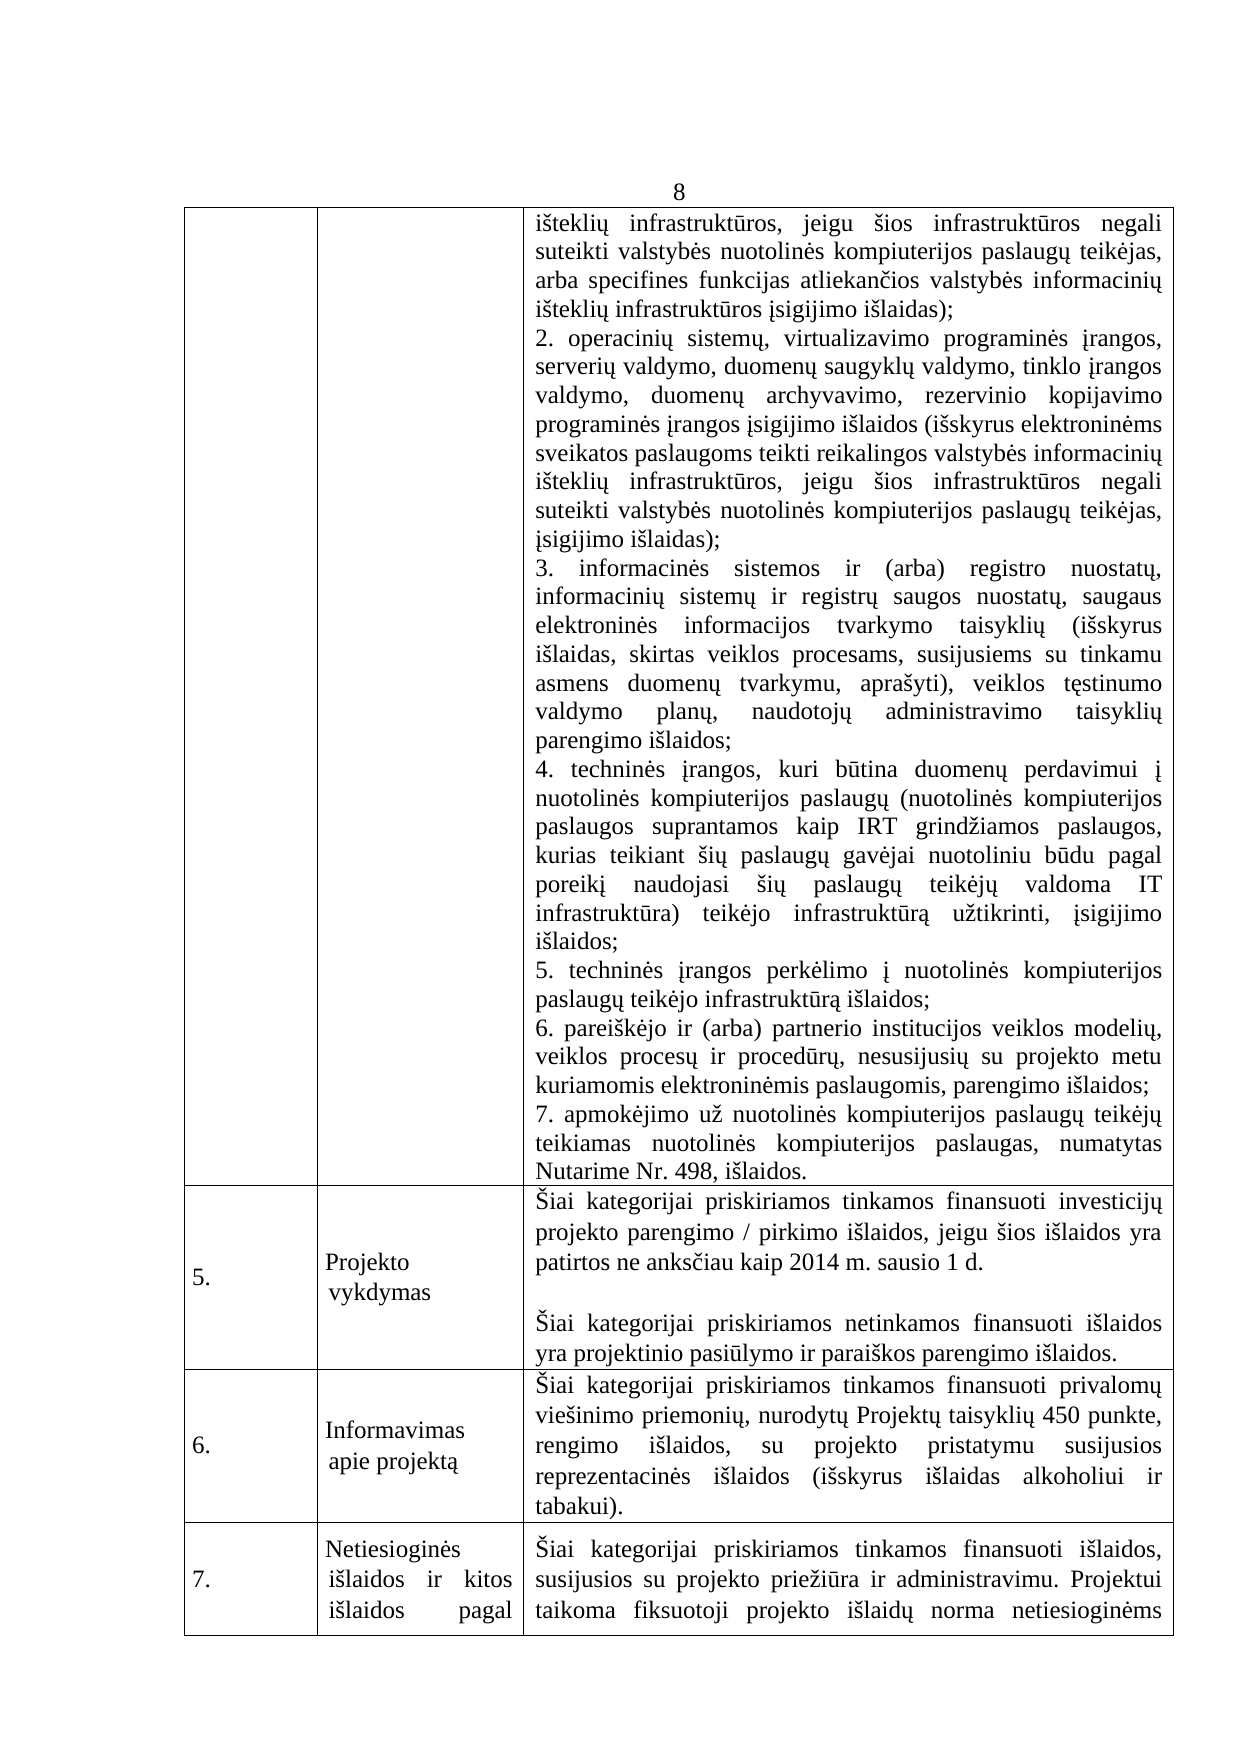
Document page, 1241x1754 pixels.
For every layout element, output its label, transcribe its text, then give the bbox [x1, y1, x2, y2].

table_cell išteklių infrastruktūros, jeigu šios infrastruktūros negali suteikti valstybės nuotolinės kompiuterijos paslaugų teikėjas, arba specifines funkcijas atliekančios valstybės informacinių išteklių infrastruktūros įsigijimo išlaidas); 2. operacinių sistemų, virtualizavimo programinės įrangos, serverių valdymo, duomenų saugyklų valdymo, tinklo įrangos valdymo, duomenų archyvavimo, rezervinio kopijavimo programinės įrangos įsigijimo išlaidos (išskyrus elektroninėms sveikatos paslaugoms teikti reikalingos valstybės informacinių išteklių infrastruktūros, jeigu šios infrastruktūros negali suteikti valstybės nuotolinės kompiuterijos paslaugų teikėjas, įsigijimo išlaidas); 3. informacinės sistemos ir (arba) registro nuostatų, informacinių sistemų ir registrų saugos nuostatų, saugaus elektroninės informacijos tvarkymo taisyklių (išskyrus išlaidas, skirtas veiklos procesams, susijusiems su tinkamu asmens duomenų tvarkymu, aprašyti), veiklos tęstinumo valdymo planų, naudotojų administravimo taisyklių parengimo išlaidos; 4. techninės įrangos, kuri būtina duomenų perdavimui į nuotolinės kompiuterijos paslaugų (nuotolinės kompiuterijos paslaugos suprantamos kaip IRT grindžiamos paslaugos, kurias teikiant šių paslaugų gavėjai nuotoliniu būdu pagal poreikį naudojasi šių paslaugų teikėjų valdoma IT infrastruktūra) teikėjo infrastruktūrą užtikrinti, įsigijimo išlaidos; 5. techninės įrangos perkėlimo į nuotolinės kompiuterijos paslaugų teikėjo infrastruktūrą išlaidos; 6. pareiškėjo ir (arba) partnerio institucijos veiklos modelių, veiklos procesų ir procedūrų, nesusijusių su projekto metu kuriamomis elektroninėmis paslaugomis, parengimo išlaidos; 7. apmokėjimo už nuotolinės kompiuterijos paslaugų teikėjų teikiamas nuotolinės kompiuterijos paslaugas, numatytas Nutarime Nr. 498, išlaidos. [524, 208, 1173, 1185]
table_cell [318, 208, 523, 1185]
table_cell 6. [185, 1370, 317, 1522]
table_cell Šiai kategorijai priskiriamos tinkamos finansuoti investicijų projekto parengimo / pirkimo išlaidos, jeigu šios išlaidos yra patirtos ne anksčiau kaip 2014 m. sausio 1 d. Šiai kategorijai priskiriamos netinkamos finansuoti išlaidos yra projektinio pasiūlymo ir paraiškos parengimo išlaidos. [524, 1186, 1173, 1369]
table_cell [185, 208, 317, 1185]
table_cell Netiesioginės išlaidos ir kitos išlaidos pagal [318, 1523, 523, 1635]
table_cell Šiai kategorijai priskiriamos tinkamos finansuoti išlaidos, susijusios su projekto priežiūra ir administravimu. Projektui taikoma fiksuotoji projekto išlaidų norma netiesioginėms [524, 1523, 1173, 1635]
table_cell Šiai kategorijai priskiriamos tinkamos finansuoti privalomų viešinimo priemonių, nurodytų Projektų taisyklių 450 punkte, rengimo išlaidos, su projekto pristatymu susijusios reprezentacinės išlaidos (išskyrus išlaidas alkoholiui ir tabakui). [524, 1370, 1173, 1522]
table_cell 7. [185, 1523, 317, 1635]
table_cell 5. [185, 1186, 317, 1369]
table_cell Projekto vykdymas [318, 1186, 523, 1369]
table_cell Informavimas apie projektą [318, 1370, 523, 1522]
